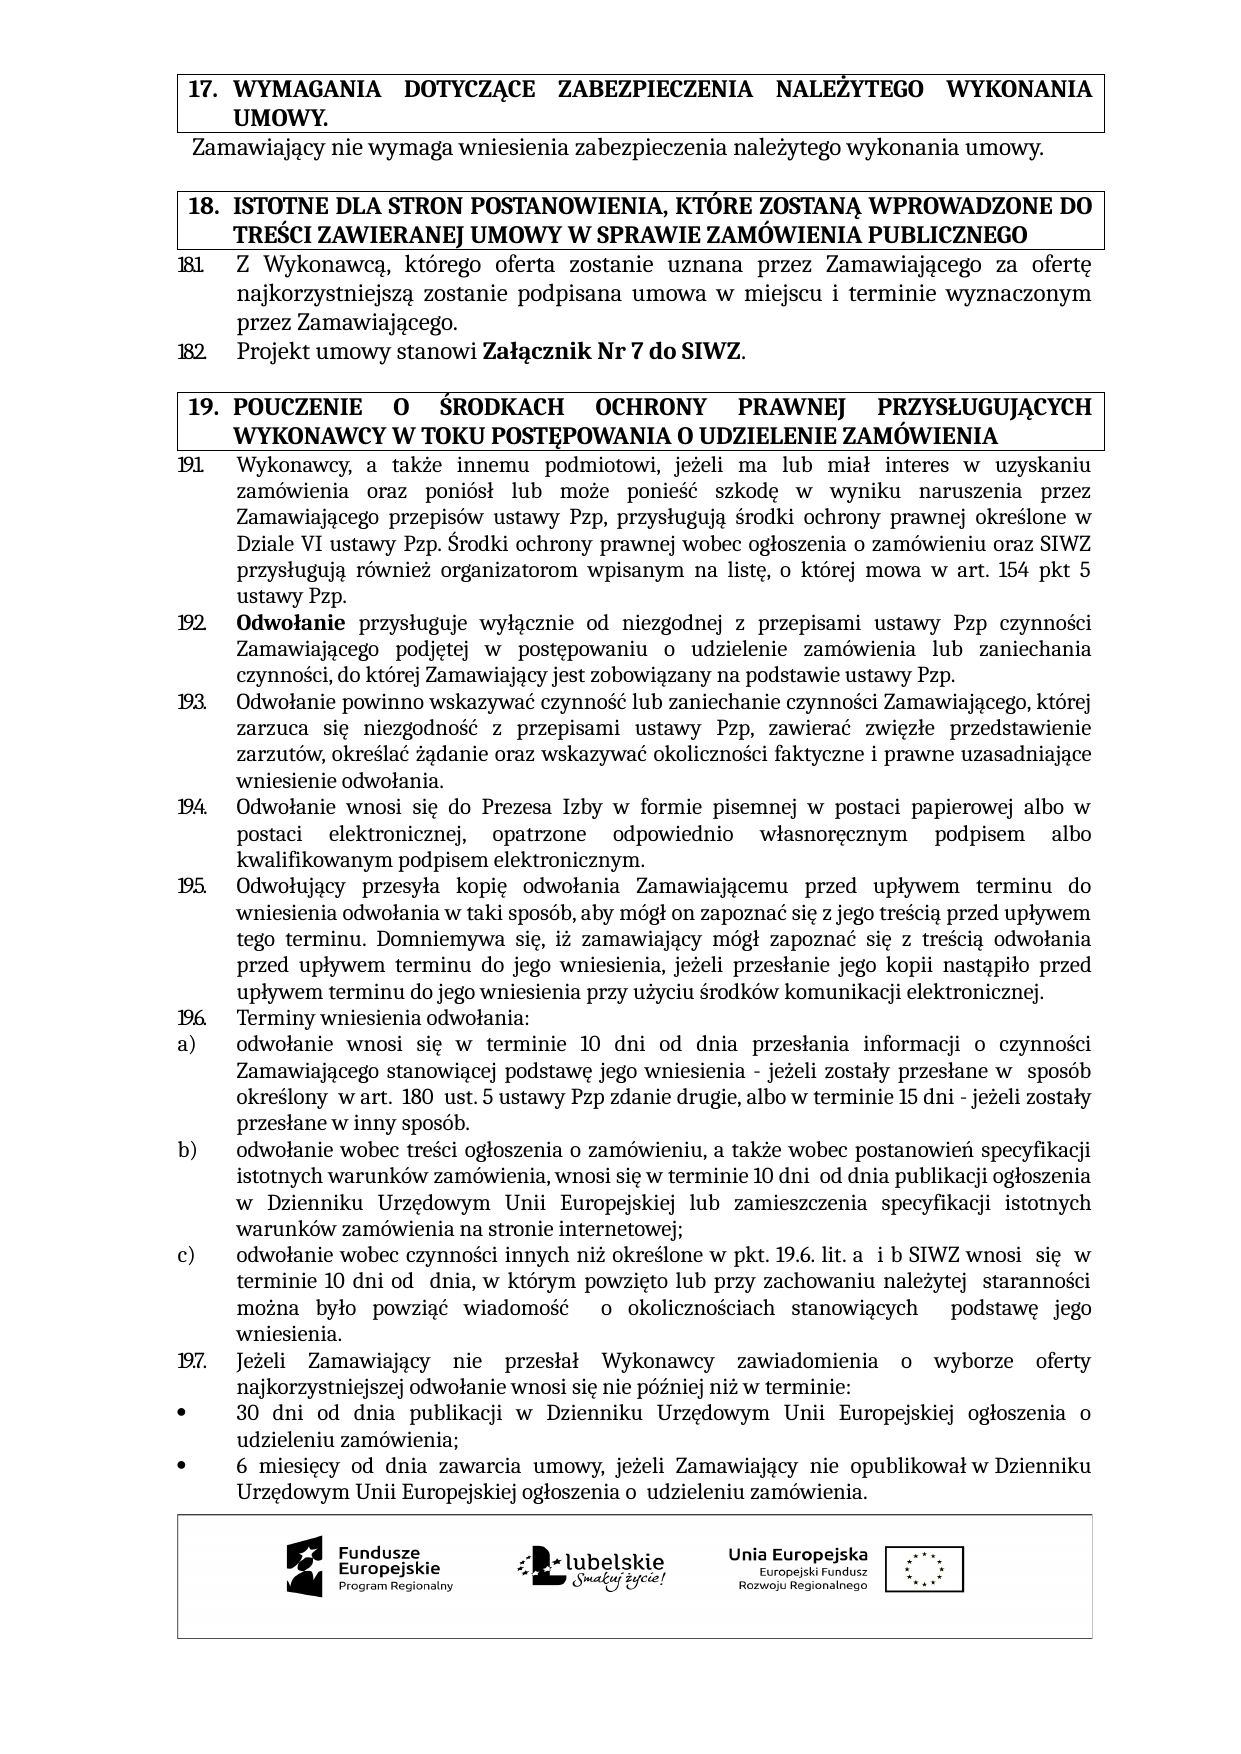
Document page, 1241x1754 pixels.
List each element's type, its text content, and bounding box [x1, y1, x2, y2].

list Odwołanie wnosi się do Prezesa Izby w formie pisemnej w postaci papierowej albo w postaci elektronicznej, opatrzone odpowiednio własnoręcznym podpisem albo kwalifikowanym podpisem elektronicznym. [177, 794, 1092, 873]
list Odwołanie powinno wskazywać czynność lub zaniechanie czynności Zamawiającego, której zarzuca się niezgodność z przepisami ustawy Pzp, zawierać zwięzłe przedstawienie zarzutów, określać żądanie oraz wskazywać okoliczności faktyczne i prawne uzasadniające wniesienie odwołania. [177, 688, 1092, 794]
list Terminy wniesienia odwołania: [177, 1005, 1092, 1031]
list odwołanie wobec treści ogłoszenia o zamówieniu, a także wobec postanowień specyfikacji istotnych warunków zamówienia, wnosi się w terminie 10 dni od dnia publikacji ogłoszenia w Dzienniku Urzędowym Unii Europejskiej lub zamieszczenia specyfikacji istotnych warunków zamówienia na stronie internetowej; [177, 1137, 1092, 1242]
list 6 miesięcy od dnia zawarcia umowy, jeżeli Zamawiający nie opublikował w Dzienniku Urzędowym Unii Europejskiej ogłoszenia o udzieleniu zamówienia. [177, 1453, 1092, 1506]
list Odwołanie przysługuje wyłącznie od niezgodnej z przepisami ustawy Pzp czynności Zamawiającego podjętej w postępowaniu o udzielenie zamówienia lub zaniechania czynności, do której Zamawiający jest zobowiązany na podstawie ustawy Pzp. [177, 609, 1092, 688]
list Odwołujący przesyła kopię odwołania Zamawiającemu przed upływem terminu do wniesienia odwołania w taki sposób, aby mógł on zapoznać się z jego treścią przed upływem tego terminu. Domniemywa się, iż zamawiający mógł zapoznać się z treścią odwołania przed upływem terminu do jego wniesienia, jeżeli przesłanie jego kopii nastąpiło przed upływem terminu do jego wniesienia przy użyciu środków komunikacji elektronicznej. [177, 873, 1092, 1005]
list 30 dni od dnia publikacji w Dzienniku Urzędowym Unii Europejskiej ogłoszenia o udzieleniu zamówienia; [177, 1400, 1092, 1453]
list Wykonawcy, a także innemu podmiotowi, jeżeli ma lub miał interes w uzyskaniu zamówienia oraz poniósł lub może ponieść szkodę w wyniku naruszenia przez Zamawiającego przepisów ustawy Pzp, przysługują środki ochrony prawnej określone w Dziale VI ustawy Pzp. Środki ochrony prawnej wobec ogłoszenia o zamówieniu oraz SIWZ przysługują również organizatorom wpisanym na listę, o której mowa w art. 154 pkt 5 ustawy Pzp. [177, 451, 1092, 609]
list Zamawiający nie wymaga wniesienia zabezpieczenia należytego wykonania umowy. [192, 133, 1092, 162]
table_header ISTOTNE DLA STRON POSTANOWIENIA, KTÓRE ZOSTANĄ WPROWADZONE DO TREŚCI ZAWIERANEJ UMOWY W SPRAWIE ZAMÓWIENIA PUBLICZNEGO [178, 192, 1104, 249]
list Z Wykonawcą, którego oferta zostanie uznana przez Zamawiającego za ofertę najkorzystniejszą zostanie podpisana umowa w miejscu i terminie wyznaczonym przez Zamawiającego. [177, 250, 1092, 337]
list Projekt umowy stanowi Załącznik Nr 7 do SIWZ. [177, 337, 1092, 365]
table_header POUCZENIE O ŚRODKACH OCHRONY PRAWNEJ PRZYSŁUGUJĄCYCH WYKONAWCY W TOKU POSTĘPOWANIA O UDZIELENIE ZAMÓWIENIA [178, 393, 1104, 450]
list Jeżeli Zamawiający nie przesłał Wykonawcy zawiadomienia o wyborze oferty najkorzystniejszej odwołanie wnosi się nie później niż w terminie: [177, 1347, 1092, 1400]
list odwołanie wobec czynności innych niż określone w pkt. 19.6. lit. a i b SIWZ wnosi się w terminie 10 dni od dnia, w którym powzięto lub przy zachowaniu należytej staranności można było powziąć wiadomość o okolicznościach stanowiących podstawę jego wniesienia. [177, 1242, 1092, 1347]
table_header WYMAGANIA DOTYCZĄCE ZABEZPIECZENIA NALEŻYTEGO WYKONANIA UMOWY. [178, 75, 1104, 132]
list odwołanie wnosi się w terminie 10 dni od dnia przesłania informacji o czynności Zamawiającego stanowiącej podstawę jego wniesienia - jeżeli zostały przesłane w sposób określony w art. 180 ust. 5 ustawy Pzp zdanie drugie, albo w terminie 15 dni - jeżeli zostały przesłane w inny sposób. [177, 1031, 1092, 1137]
